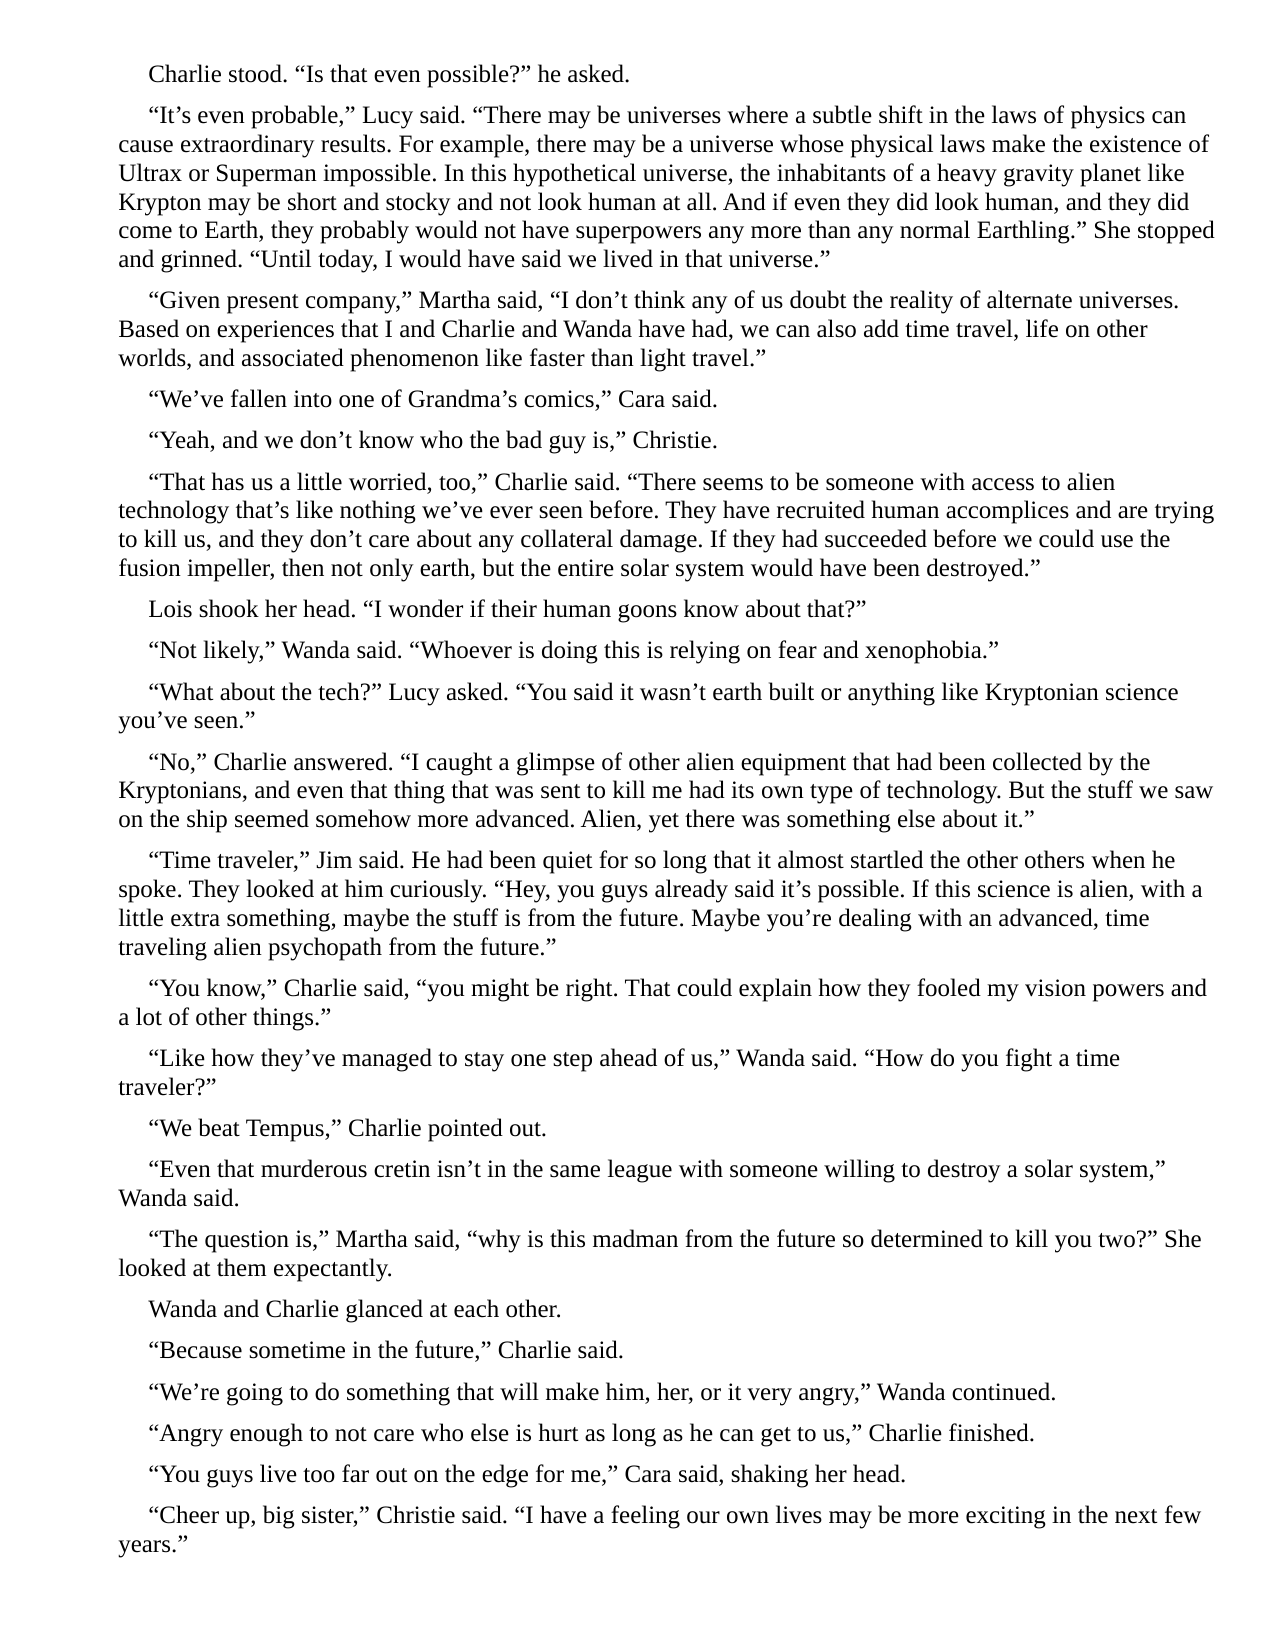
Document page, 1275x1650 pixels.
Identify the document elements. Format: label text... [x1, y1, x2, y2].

text “You know,” Charlie said, “you might be right. That could explain how they fooled my vision powers and a lot of other things.” [118, 973, 1216, 1030]
text “Given present company,” Martha said, “I don’t think any of us doubt the reality of alternate universes. Based on experiences that I and Charlie and Wanda have had, we can also add time travel, life on other worlds, and associated phenomenon like faster than light travel.” [118, 285, 1216, 372]
text “Not likely,” Wanda said. “Whoever is doing this is relying on fear and xenophobia.” [118, 635, 1216, 664]
text Lois shook her head. “I wonder if their human goons know about that?” [118, 594, 1216, 623]
text “Because sometime in the future,” Charlie said. [118, 1335, 1216, 1364]
text “You guys live too far out on the edge for me,” Cara said, shaking her head. [118, 1459, 1216, 1488]
text “The question is,” Martha said, “why is this madman from the future so determined to kill you two?” She looked at them expectantly. [118, 1224, 1216, 1282]
text “Yeah, and we don’t know who the bad guy is,” Christie. [118, 425, 1216, 454]
text “We’ve fallen into one of Grandma’s comics,” Cara said. [118, 384, 1216, 413]
text “No,” Charlie answered. “I caught a glimpse of other alien equipment that had been collected by the Kryptonians, and even that thing that was sent to kill me had its own type of technology. But the stuff we saw on the ship seemed somehow more advanced. Alien, yet there was something else about it.” [118, 747, 1216, 833]
text Wanda and Charlie glanced at each other. [118, 1294, 1216, 1323]
text “That has us a little worried, too,” Charlie said. “There seems to be someone with access to alien technology that’s like nothing we’ve ever seen before. They have recruited human accomplices and are trying to kill us, and they don’t care about any collateral damage. If they had succeeded before we could use the fusion impeller, then not only earth, but the entire solar system would have been destroyed.” [118, 467, 1216, 582]
text “Angry enough to not care who else is hurt as long as he can get to us,” Charlie finished. [118, 1418, 1216, 1447]
text “Even that murderous cretin isn’t in the same league with someone willing to destroy a solar system,” Wanda said. [118, 1154, 1216, 1212]
text “What about the tech?” Lucy asked. “You said it wasn’t earth built or anything like Kryptonian science you’ve seen.” [118, 677, 1216, 734]
text “Like how they’ve managed to stay one step ahead of us,” Wanda said. “How do you fight a time traveler?” [118, 1043, 1216, 1100]
text “Time traveler,” Jim said. He had been quiet for so long that it almost startled the other others when he spoke. They looked at him curiously. “Hey, you guys already said it’s possible. If this science is alien, with a little extra something, maybe the stuff is from the future. Maybe you’re dealing with an advanced, time traveling alien psychopath from the future.” [118, 845, 1216, 960]
text Charlie stood. “Is that even possible?” he asked. [118, 59, 1216, 88]
text “It’s even probable,” Lucy said. “There may be universes where a subtle shift in the laws of physics can cause extraordinary results. For example, there may be a universe whose physical laws make the existence of Ultrax or Superman impossible. In this hypothetical universe, the inhabitants of a heavy gravity planet like Krypton may be short and stocky and not look human at all. And if even they did look human, and they did come to Earth, they probably would not have superpowers any more than any normal Earthling.” She stopped and grinned. “Until today, I would have said we lived in that universe.” [118, 100, 1216, 273]
text “Cheer up, big sister,” Christie said. “I have a feeling our own lives may be more exciting in the next few years.” [118, 1500, 1216, 1558]
text “We beat Tempus,” Charlie pointed out. [118, 1113, 1216, 1142]
text “We’re going to do something that will make him, her, or it very angry,” Wanda continued. [118, 1377, 1216, 1405]
